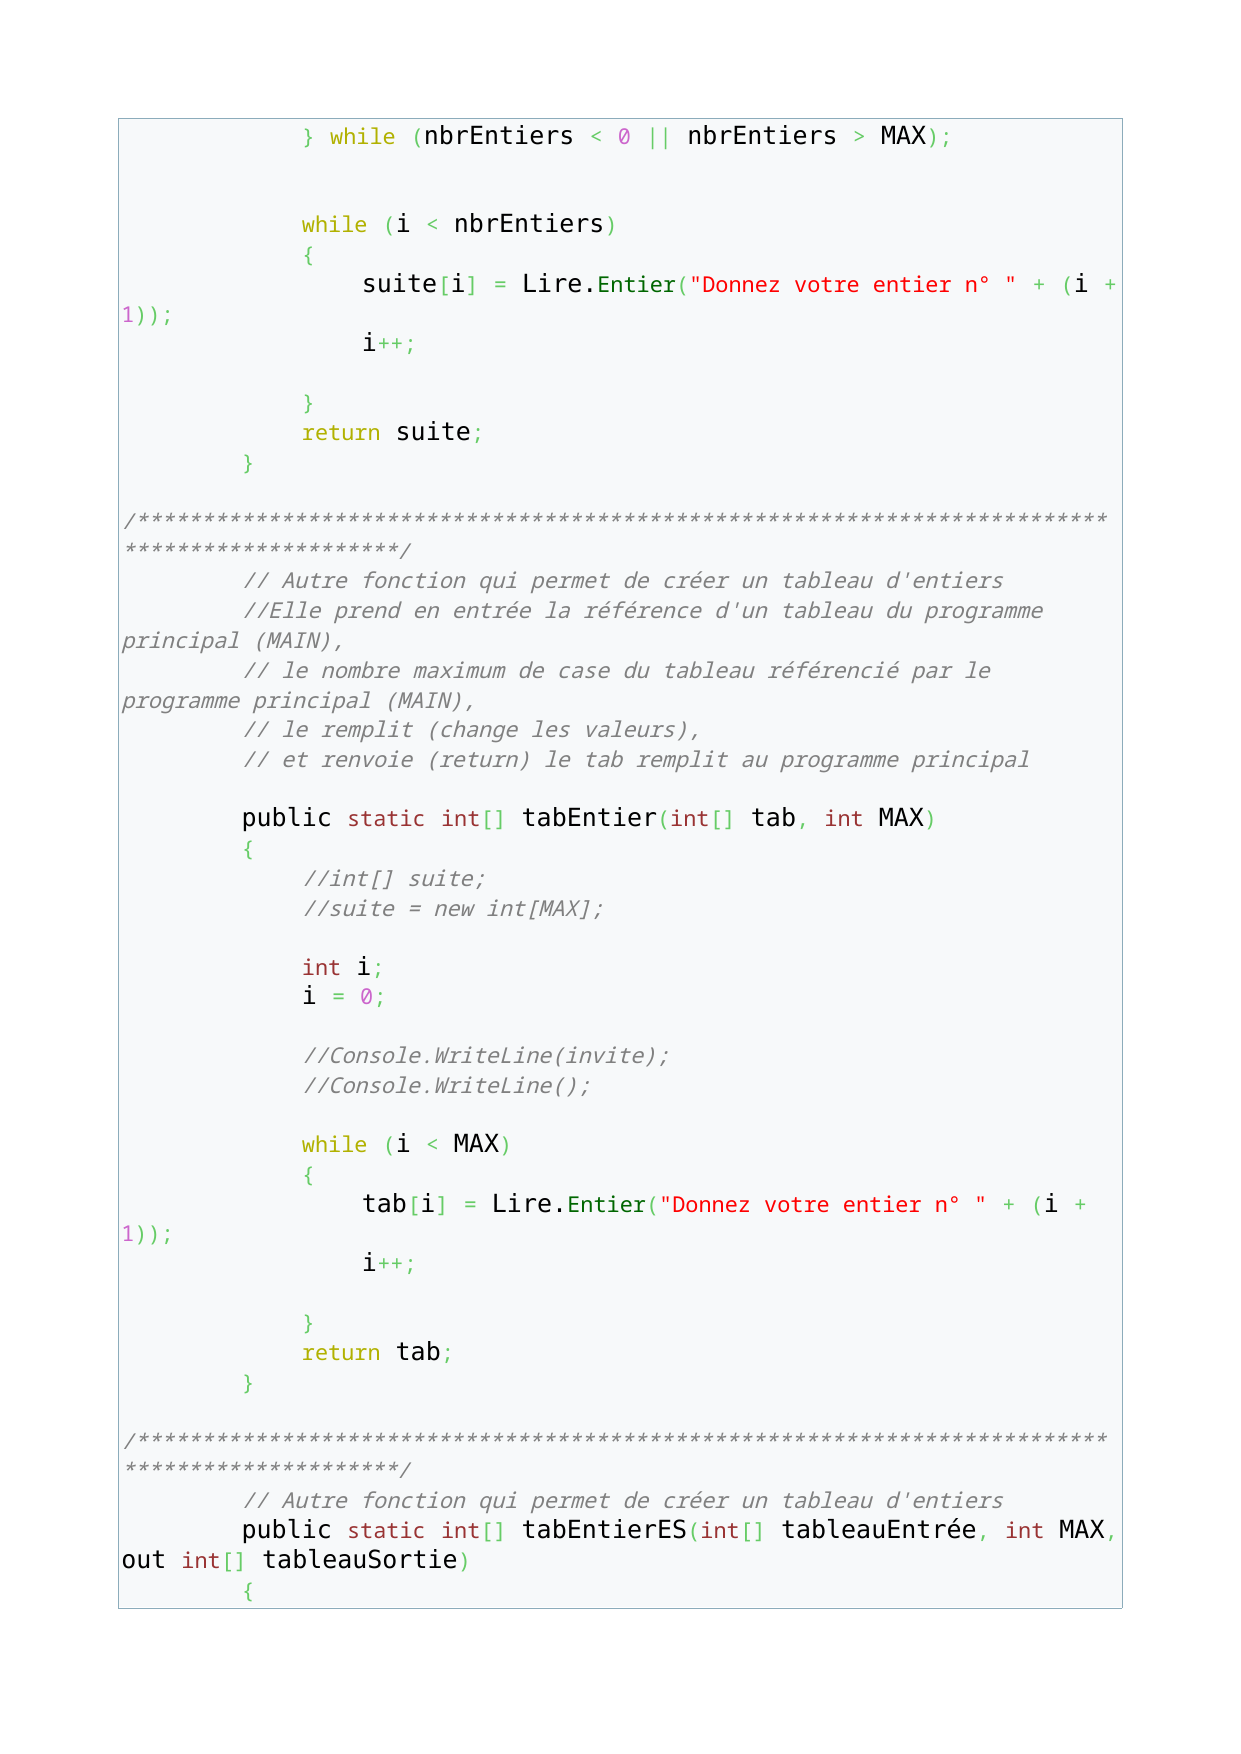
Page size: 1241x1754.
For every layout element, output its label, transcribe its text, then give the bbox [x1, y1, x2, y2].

table_header } while (nbrEntiers < 0 || nbrEntiers > MAX); while (i < nbrEntiers) { suite[i] = Lire.Entier("Donnez votre entier n° " + (i + 1)); i++; } return suite; } /***********************************************************************************************/ // Autre fonction qui permet de créer un tableau d'entiers //Elle prend en entrée la référence d'un tableau du programme principal (MAIN), // le nombre maximum de case du tableau référencié par le programme principal (MAIN), // le remplit (change les valeurs), // et renvoie (return) le tab remplit au programme principal public static int[] tabEntier(int[] tab, int MAX) { //int[] suite; //suite = new int[MAX]; int i; i = 0; //Console.WriteLine(invite); //Console.WriteLine(); while (i < MAX) { tab[i] = Lire.Entier("Donnez votre entier n° " + (i + 1)); i++; } return tab; } /***********************************************************************************************/ // Autre fonction qui permet de créer un tableau d'entiers public static int[] tabEntierES(int[] tableauEntrée, int MAX, out int[] tableauSortie) { [119, 119, 1122, 1607]
